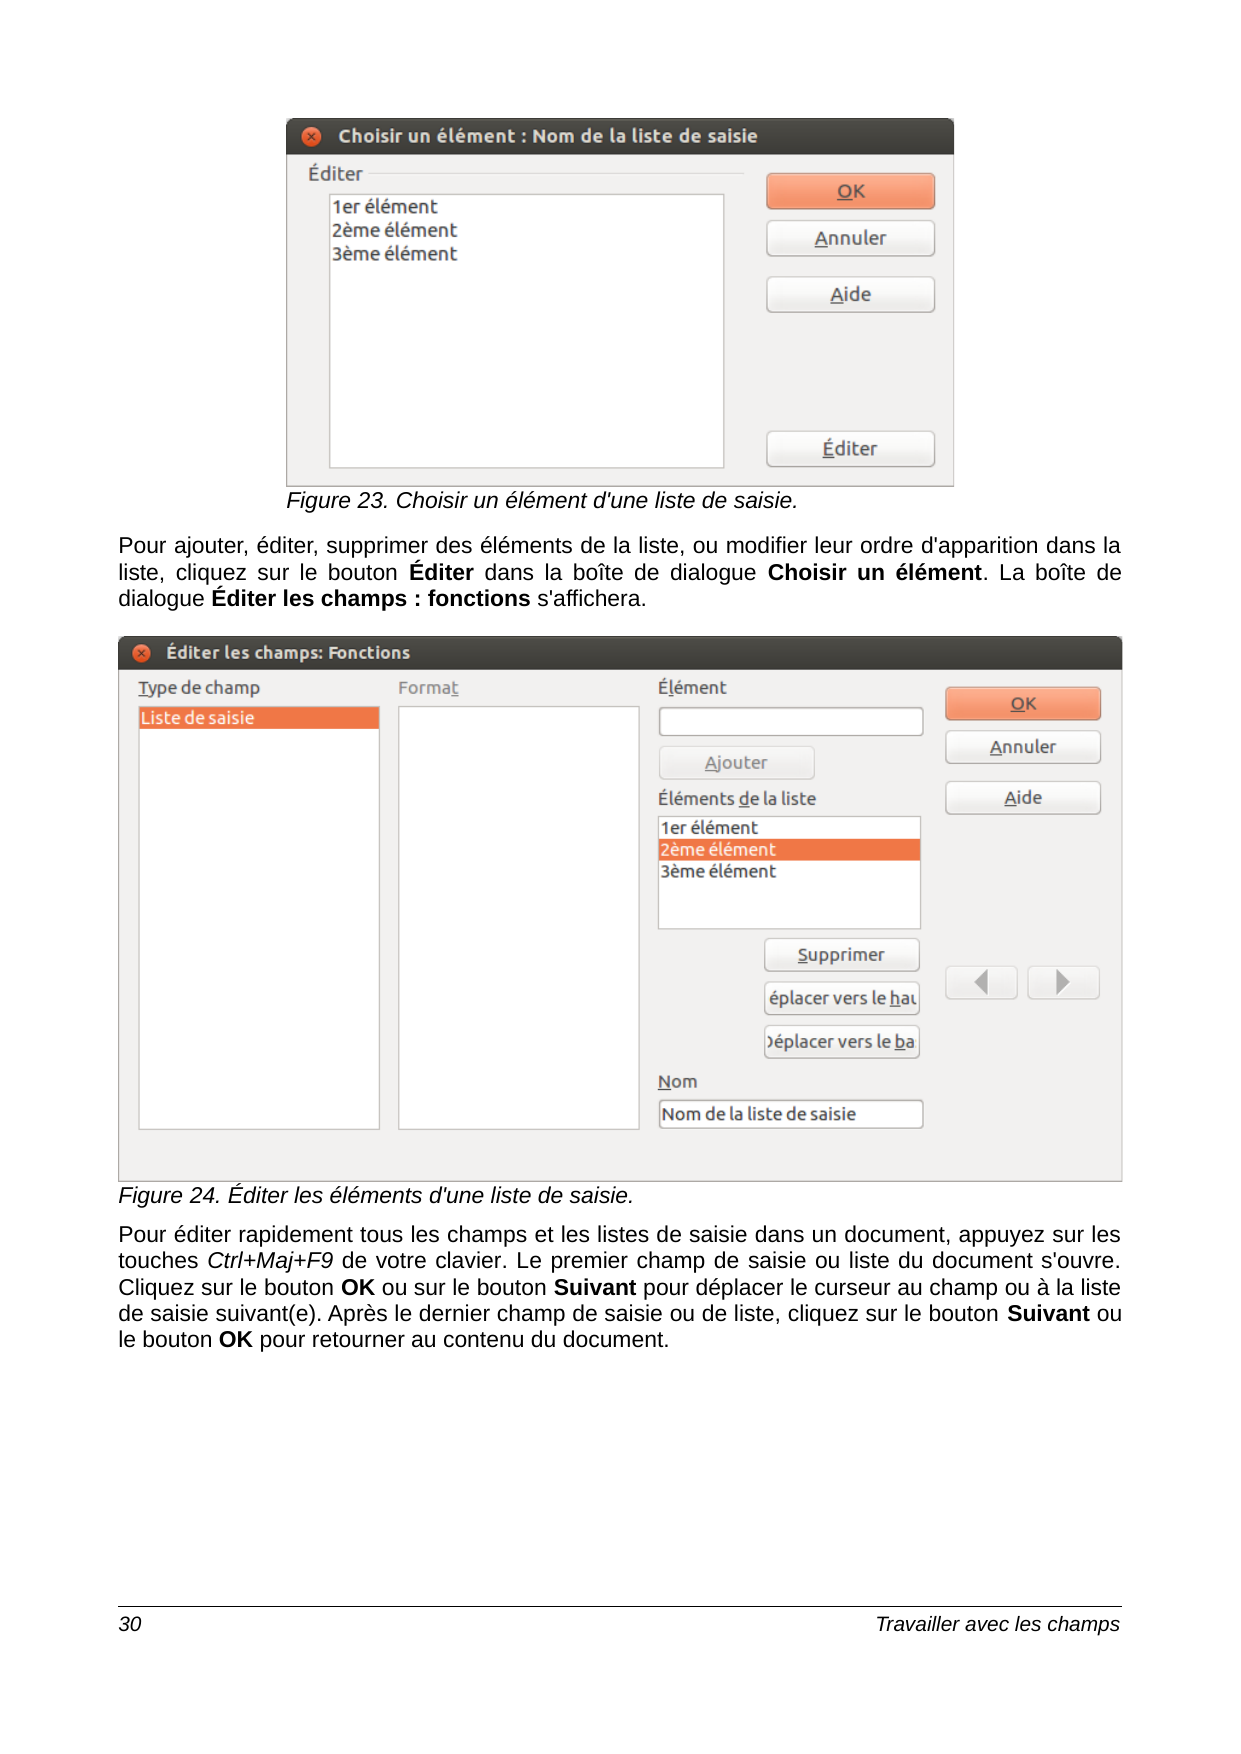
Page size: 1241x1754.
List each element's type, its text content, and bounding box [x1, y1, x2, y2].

text Figure 24. Éditer les éléments d'une liste de saisie. [118, 1182, 1122, 1208]
picture [286, 118, 955, 487]
text Figure 23. Choisir un élément d'une liste de saisie. [286, 487, 954, 513]
text Pour ajouter, éditer, supprimer des éléments de la liste, ou modifier leur ordre d'apparition dans la liste, cliquez sur le bouton Éditer dans la boîte de dialogue Choisir un élément. La boîte de dialogue Éditer les champs : fonctions s'affichera. [118, 532, 1122, 611]
text Pour éditer rapidement tous les champs et les listes de saisie dans un document, appuyez sur les touches Ctrl+Maj+F9 de votre clavier. Le premier champ de saisie ou liste du document s'ouvre. Cliquez sur le bouton OK ou sur le bouton Suivant pour déplacer le curseur au champ ou à la liste de saisie suivant(e). Après le dernier champ de saisie ou de liste, cliquez sur le bouton Suivant ou le bouton OK pour retourner au contenu du document. [118, 1221, 1122, 1352]
picture [118, 636, 1123, 1182]
